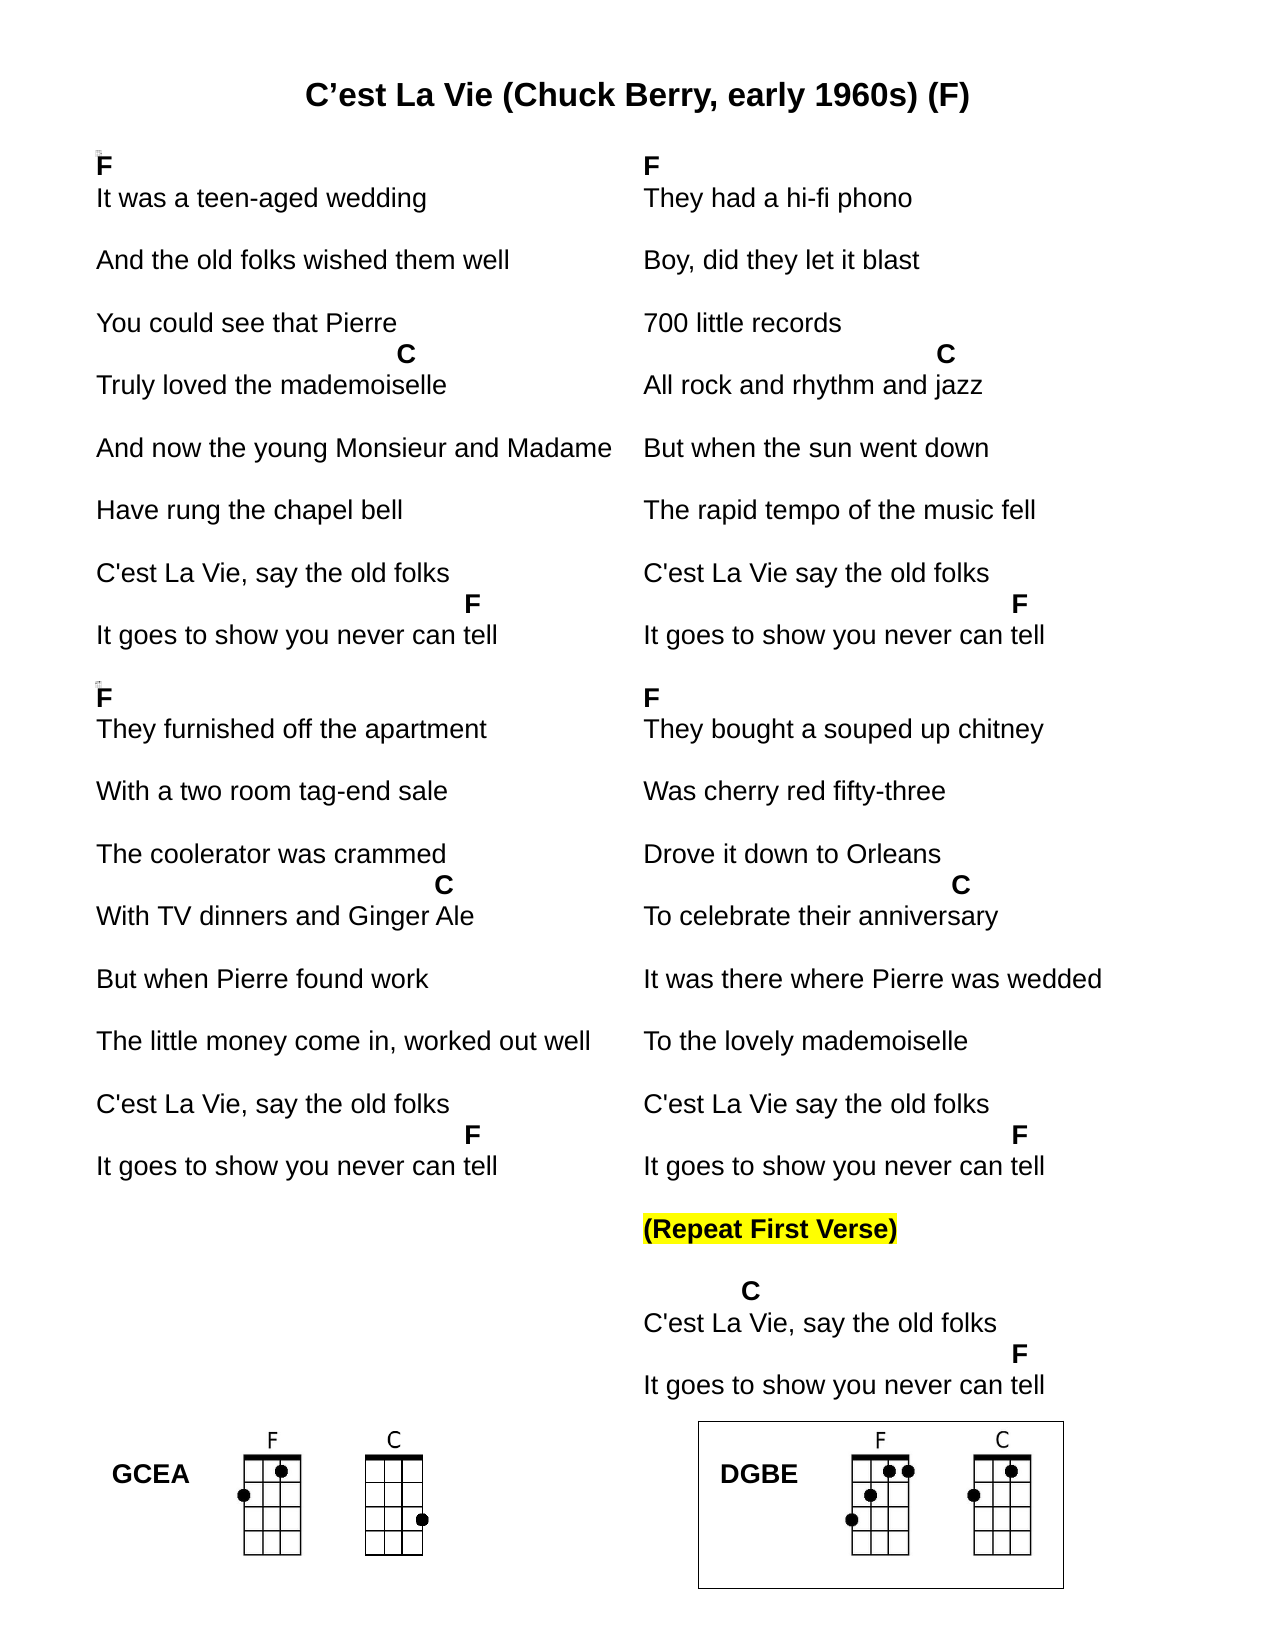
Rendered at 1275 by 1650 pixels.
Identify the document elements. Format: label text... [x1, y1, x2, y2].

table_cell [1064, 1421, 1185, 1588]
table_cell [212, 1421, 333, 1588]
table_header F It was a teen-aged wedding And the old folks wished them well You could see that Pierre C Truly loved the mademoiselle And now the young Monsieur and Madame Have rung the chapel bell C'est La Vie, say the old folks F It goes to show you never can tell F They furnished off the apartment With a two room tag-end sale The coolerator was crammed C With TV dinners and Ginger Ale But when Pierre found work The little money come in, worked out well C'est La Vie, say the old folks F It goes to show you never can tell [90, 145, 637, 1421]
table_cell [577, 1421, 698, 1588]
table_cell [455, 1421, 577, 1588]
table_header F They had a hi-fi phono Boy, did they let it blast 700 little records C All rock and rhythm and jazz But when the sun went down The rapid tempo of the music fell C'est La Vie say the old folks F It goes to show you never can tell F They bought a souped up chitney Was cherry red fifty-three Drove it down to Orleans C To celebrate their anniversary It was there where Pierre was wedded To the lovely mademoiselle C'est La Vie say the old folks F It goes to show you never can tell (Repeat First Verse) C C'est La Vie, say the old folks F It goes to show you never can tell [638, 145, 1185, 1421]
picture [824, 1427, 937, 1578]
picture [95, 681, 102, 688]
picture [337, 1427, 451, 1578]
table_cell DGBE [699, 1422, 820, 1588]
picture [95, 150, 102, 157]
picture [216, 1427, 329, 1578]
picture [946, 1427, 1059, 1578]
table_cell GCEA [90, 1421, 212, 1588]
table_cell [942, 1422, 1063, 1588]
table_cell [820, 1422, 942, 1588]
text C’est La Vie (Chuck Berry, early 1960s) (F) [90, 75, 1185, 113]
table_cell [333, 1421, 455, 1588]
